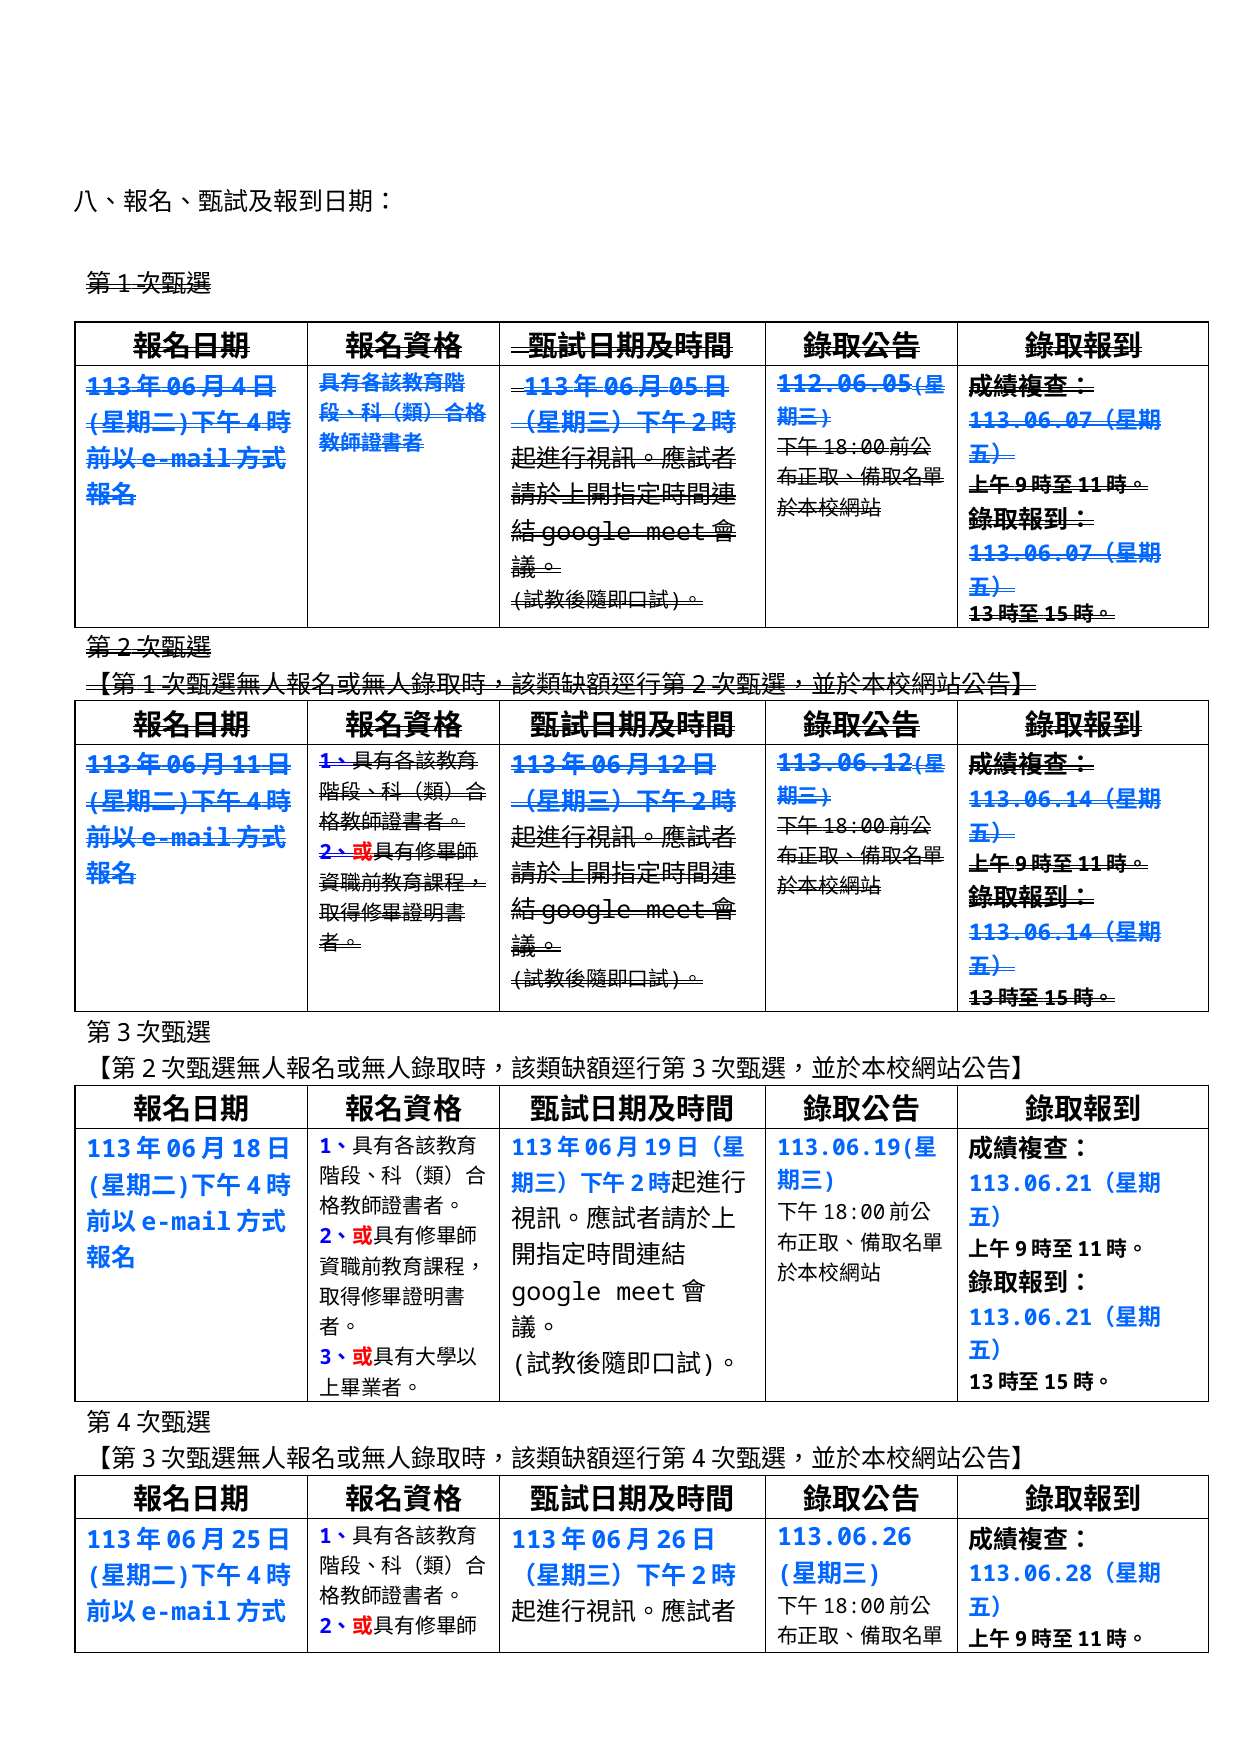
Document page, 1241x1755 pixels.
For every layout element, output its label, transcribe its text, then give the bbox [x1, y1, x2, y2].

table_cell 具有各該教育階段、科（類）合格教師證書者 [308, 366, 499, 627]
table_cell 甄試日期及時間 [500, 323, 765, 365]
table_header 八、報名、甄試及報到日期： 第1次甄選 [75, 158, 1208, 321]
table_cell 甄試日期及時間 [500, 1086, 765, 1128]
table_cell 報名日期 [76, 323, 307, 365]
table_cell 113.06.12(星期三) 下午18:00前公布正取、備取名單於本校網站 [766, 745, 957, 1011]
table_cell 錄取報到 [958, 1476, 1208, 1518]
table_cell 成績複查： 113.06.14（星期五） 上午9時至11時。 錄取報到： 113.06.14（星期五） 13時至15時。 [958, 745, 1208, 1011]
table_cell 113年06月18日(星期二)下午4時前以e-mail方式報名 [76, 1129, 307, 1401]
table_cell 第2次甄選 【第1次甄選無人報名或無人錄取時，該類缺額逕行第2次甄選，並於本校網站公告】 [75, 628, 1208, 700]
table_cell 113年06月11日(星期二)下午4時前以e-mail方式報名 [76, 745, 307, 1011]
table_cell 報名資格 [308, 701, 499, 744]
table_cell 第3次甄選 【第2次甄選無人報名或無人錄取時，該類缺額逕行第3次甄選，並於本校網站公告】 [75, 1012, 1208, 1084]
table_cell 1、具有各該教育階段、科（類）合格教師證書者。 2、或具有修畢師 [308, 1519, 499, 1652]
table_cell 報名日期 [76, 1476, 307, 1518]
table_cell 113年06月12日（星期三）下午2時起進行視訊。應試者請於上開指定時間連結google meet會議。 (試教後隨即口試)。 [500, 745, 765, 1011]
table_cell 錄取報到 [958, 323, 1208, 365]
table_cell 報名日期 [76, 1086, 307, 1128]
table_cell 113年06月19日（星期三）下午2時起進行視訊。應試者請於上開指定時間連結google meet會議。 (試教後隨即口試)。 [500, 1129, 765, 1401]
table_cell 報名資格 [308, 323, 499, 365]
table_cell 錄取公告 [766, 1086, 957, 1128]
table_cell 報名資格 [308, 1086, 499, 1128]
table_cell 1、具有各該教育階段、科（類）合格教師證書者。 2、或具有修畢師資職前教育課程，取得修畢證明書者。 [308, 745, 499, 1011]
table_cell 113年06月25日(星期二)下午4時前以e-mail方式 [76, 1519, 307, 1652]
table_cell 113年06月4日(星期二)下午4時前以e-mail方式報名 [76, 366, 307, 627]
table_cell 報名日期 [76, 701, 307, 744]
table_cell 第4次甄選 【第3次甄選無人報名或無人錄取時，該類缺額逕行第4次甄選，並於本校網站公告】 [75, 1402, 1208, 1475]
table_cell 報名資格 [308, 1476, 499, 1518]
table_cell 錄取報到 [958, 701, 1208, 744]
table_cell 錄取公告 [766, 701, 957, 744]
table_cell 113.06.19(星期三) 下午18:00前公布正取、備取名單於本校網站 [766, 1129, 957, 1401]
table_cell 甄試日期及時間 [500, 1476, 765, 1518]
table_cell 113年06月26日（星期三）下午2時起進行視訊。應試者 [500, 1519, 765, 1652]
table_cell 錄取公告 [766, 1476, 957, 1518]
table_cell 成績複查： 113.06.21（星期五） 上午9時至11時。 錄取報到： 113.06.21（星期五） 13時至15時。 [958, 1129, 1208, 1401]
table_cell 錄取公告 [766, 323, 957, 365]
table_cell 113年06月05日（星期三）下午2時起進行視訊。應試者請於上開指定時間連結google meet會議。 (試教後隨即口試)。 [500, 366, 765, 627]
table_cell 成績複查： 113.06.28（星期五） 上午9時至11時。 [958, 1519, 1208, 1652]
table_cell 錄取報到 [958, 1086, 1208, 1128]
table_cell 1、具有各該教育階段、科（類）合格教師證書者。 2、或具有修畢師資職前教育課程，取得修畢證明書者。 3、或具有大學以上畢業者。 [308, 1129, 499, 1401]
table_cell 成績複查： 113.06.07（星期五） 上午9時至11時。 錄取報到： 113.06.07（星期五） 13時至15時。 [958, 366, 1208, 627]
table_cell 甄試日期及時間 [500, 701, 765, 744]
table_cell 113.06.26(星期三) 下午18:00前公布正取、備取名單 [766, 1519, 957, 1652]
table_cell 112.06.05(星期三) 下午18:00前公布正取、備取名單於本校網站 [766, 366, 957, 627]
